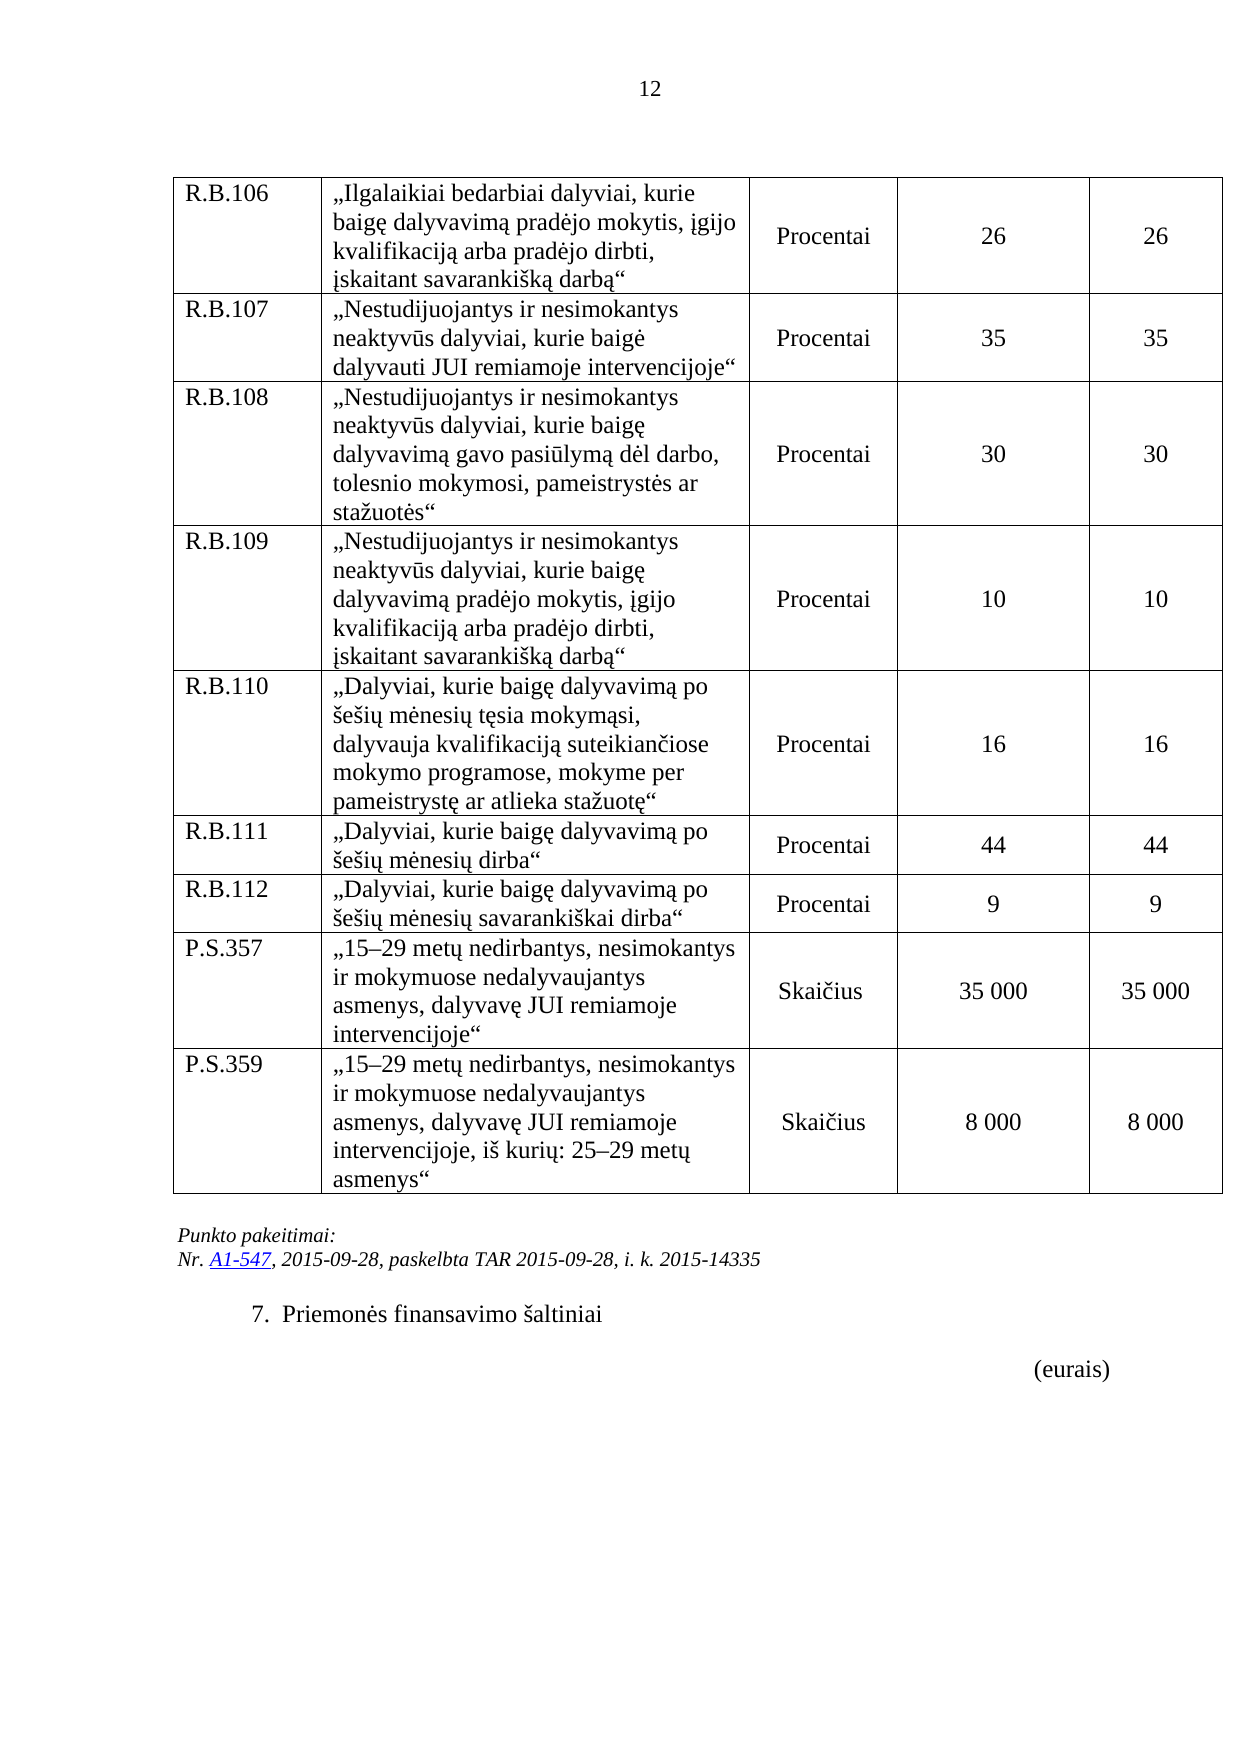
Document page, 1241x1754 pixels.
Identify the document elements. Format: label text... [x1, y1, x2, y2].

table_cell „Nestudijuojantys ir nesimokantys neaktyvūs dalyviai, kurie baigė dalyvauti JUI remiamoje intervencijoje“ [322, 294, 749, 381]
table_cell 10 [1090, 526, 1222, 670]
table_cell 9 [898, 875, 1089, 932]
table_cell 16 [1090, 671, 1222, 815]
table_cell 10 [898, 526, 1089, 670]
table_cell 44 [1090, 816, 1222, 873]
table_cell R.B.109 [174, 526, 321, 670]
table_cell „Nestudijuojantys ir nesimokantys neaktyvūs dalyviai, kurie baigę dalyvavimą gavo pasiūlymą dėl darbo, tolesnio mokymosi, pameistrystės ar stažuotės“ [322, 382, 749, 525]
table_cell R.B.111 [174, 816, 321, 873]
table_cell 26 [898, 178, 1089, 293]
table_cell Skaičius [750, 933, 897, 1048]
table_cell 35 000 [1090, 933, 1222, 1048]
table_cell Procentai [750, 382, 897, 525]
table_cell 35 [898, 294, 1089, 381]
table_cell 30 [1090, 382, 1222, 525]
table_cell 8 000 [1090, 1049, 1222, 1193]
table_cell R.B.110 [174, 671, 321, 815]
table_cell Procentai [750, 294, 897, 381]
table_cell „Dalyviai, kurie baigę dalyvavimą po šešių mėnesių tęsia mokymąsi, dalyvauja kvalifikaciją suteikiančiose mokymo programose, mokyme per pameistrystę ar atlieka stažuotę“ [322, 671, 749, 815]
table_cell R.B.112 [174, 875, 321, 932]
table_cell Procentai [750, 875, 897, 932]
table_cell Procentai [750, 816, 897, 873]
table_cell 35 [1090, 294, 1222, 381]
table_cell 44 [898, 816, 1089, 873]
table_cell „Nestudijuojantys ir nesimokantys neaktyvūs dalyviai, kurie baigę dalyvavimą pradėjo mokytis, įgijo kvalifikaciją arba pradėjo dirbti, įskaitant savarankišką darbą“ [322, 526, 749, 670]
table_cell Procentai [750, 526, 897, 670]
text Nr. A1-547, 2015-09-28, paskelbta TAR 2015-09-28, i. k. 2015-14335 [177, 1247, 1122, 1271]
table_cell R.B.106 [174, 178, 321, 293]
table_cell „15–29 metų nedirbantys, nesimokantys ir mokymuose nedalyvaujantys asmenys, dalyvavę JUI remiamoje intervencijoje, iš kurių: 25–29 metų asmenys“ [322, 1049, 749, 1193]
table_cell P.S.357 [174, 933, 321, 1048]
table_cell „Dalyviai, kurie baigę dalyvavimą po šešių mėnesių dirba“ [322, 816, 749, 873]
table_cell „Ilgalaikiai bedarbiai dalyviai, kurie baigę dalyvavimą pradėjo mokytis, įgijo kvalifikaciją arba pradėjo dirbti, įskaitant savarankišką darbą“ [322, 178, 749, 293]
text 7. Priemonės finansavimo šaltiniai [251, 1299, 1122, 1328]
table_cell 16 [898, 671, 1089, 815]
table_cell R.B.107 [174, 294, 321, 381]
text (eurais) [177, 1354, 1122, 1383]
table_cell 8 000 [898, 1049, 1089, 1193]
table_cell „Dalyviai, kurie baigę dalyvavimą po šešių mėnesių savarankiškai dirba“ [322, 875, 749, 932]
table_cell 30 [898, 382, 1089, 525]
table_cell Procentai [750, 178, 897, 293]
table_cell P.S.359 [174, 1049, 321, 1193]
table_cell Skaičius [750, 1049, 897, 1193]
table_cell 26 [1090, 178, 1222, 293]
table_cell 35 000 [898, 933, 1089, 1048]
text Punkto pakeitimai: [177, 1223, 1122, 1247]
table_cell Procentai [750, 671, 897, 815]
table_cell „15–29 metų nedirbantys, nesimokantys ir mokymuose nedalyvaujantys asmenys, dalyvavę JUI remiamoje intervencijoje“ [322, 933, 749, 1048]
table_cell 9 [1090, 875, 1222, 932]
table_cell R.B.108 [174, 382, 321, 525]
